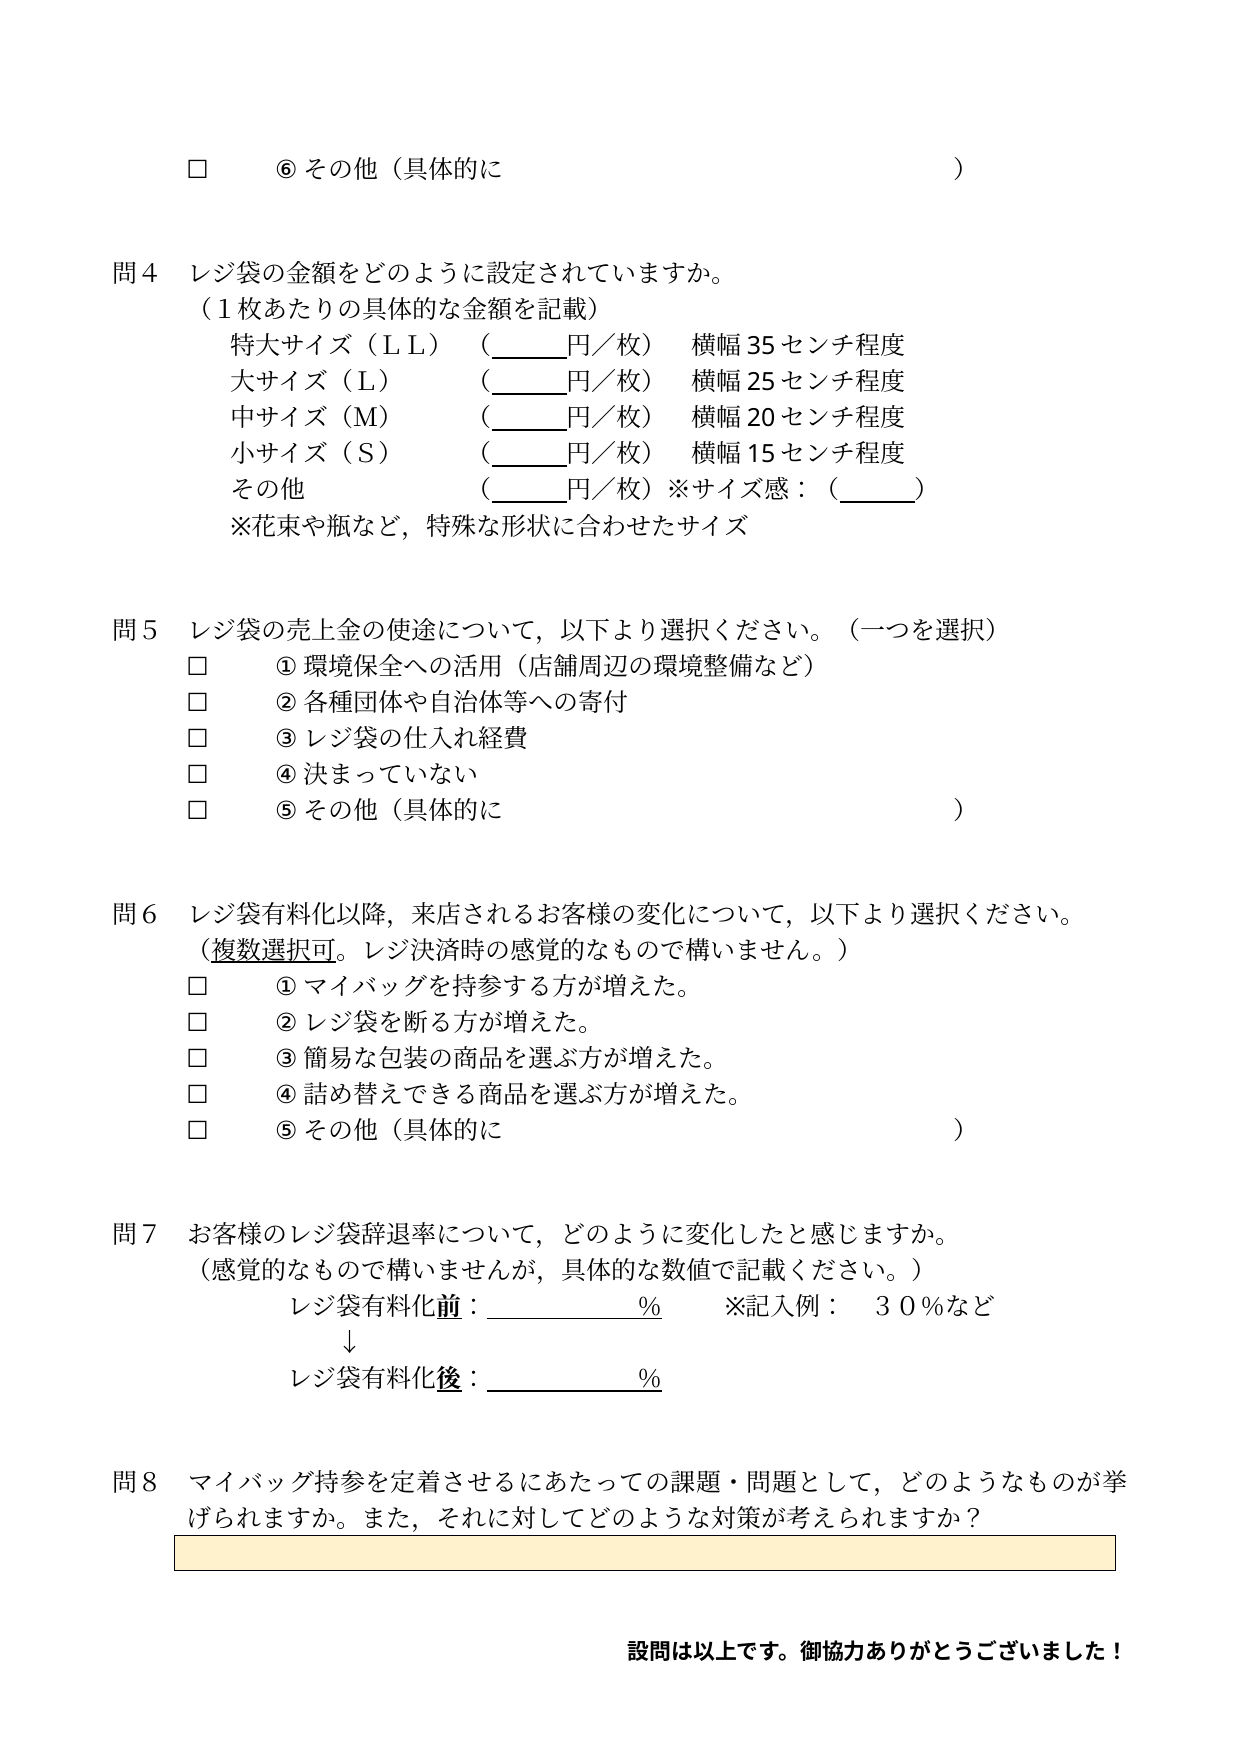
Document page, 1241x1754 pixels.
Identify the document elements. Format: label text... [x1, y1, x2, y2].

text ☐ ② 各種団体や自治体等への寄付 [186, 682, 1128, 718]
text （複数選択可。レジ決済時の感覚的なもので構いません。） [186, 931, 1128, 967]
list 大サイズ（Ｌ） （ 円／枚） 横幅25センチ程度 [230, 362, 1128, 398]
text ☐ ④ 決まっていない [186, 754, 1128, 791]
text 問４ レジ袋の金額をどのように設定されていますか。 [112, 254, 1128, 290]
list 小サイズ（Ｓ） （ 円／枚） 横幅15センチ程度 [230, 434, 1128, 470]
text ☐ ③ 簡易な包装の商品を選ぶ方が増えた。 [186, 1039, 1128, 1075]
list 特大サイズ（ＬＬ） （ 円／枚） 横幅35センチ程度 [230, 326, 1128, 362]
text 問８ マイバッグ持参を定着させるにあたっての課題・問題として，どのようなものが挙げられますか。また，それに対してどのような対策が考えられますか？ [112, 1463, 1128, 1535]
list その他 （ 円／枚）※サイズ感：（ ） [230, 470, 1128, 506]
text ☐ ⑤ その他（具体的に ） [186, 791, 1128, 827]
text ☐ ⑥ その他（具体的に ） [186, 150, 1128, 186]
text レジ袋有料化前： ％ ※記入例： ３０％など [200, 1287, 1128, 1323]
list 中サイズ（Ｍ） （ 円／枚） 横幅20センチ程度 [230, 398, 1128, 434]
text 問５ レジ袋の売上金の使途について，以下より選択ください。（一つを選択） [112, 610, 1128, 646]
text ☐ ① マイバッグを持参する方が増えた。 [186, 967, 1128, 1003]
text レジ袋有料化後： ％ [200, 1359, 1128, 1395]
text ☐ ③ レジ袋の仕入れ経費 [186, 718, 1128, 754]
text ☐ ① 環境保全への活用（店舗周辺の環境整備など） [186, 646, 1128, 682]
text ☐ ② レジ袋を断る方が増えた。 [186, 1003, 1128, 1039]
table_header [175, 1536, 1115, 1570]
text （感覚的なもので構いませんが，具体的な数値で記載ください。） [186, 1251, 1128, 1287]
text ↓ [112, 1323, 1128, 1359]
text ☐ ⑤ その他（具体的に ） [186, 1111, 1128, 1147]
text 問６ レジ袋有料化以降，来店されるお客様の変化について，以下より選択ください。 [112, 895, 1128, 931]
list ※花束や瓶など，特殊な形状に合わせたサイズ [230, 506, 1128, 542]
text （１枚あたりの具体的な金額を記載） [112, 290, 1128, 326]
text ☐ ④ 詰め替えできる商品を選ぶ方が増えた。 [186, 1075, 1128, 1111]
text 問７ お客様のレジ袋辞退率について，どのように変化したと感じますか。 [112, 1215, 1128, 1251]
